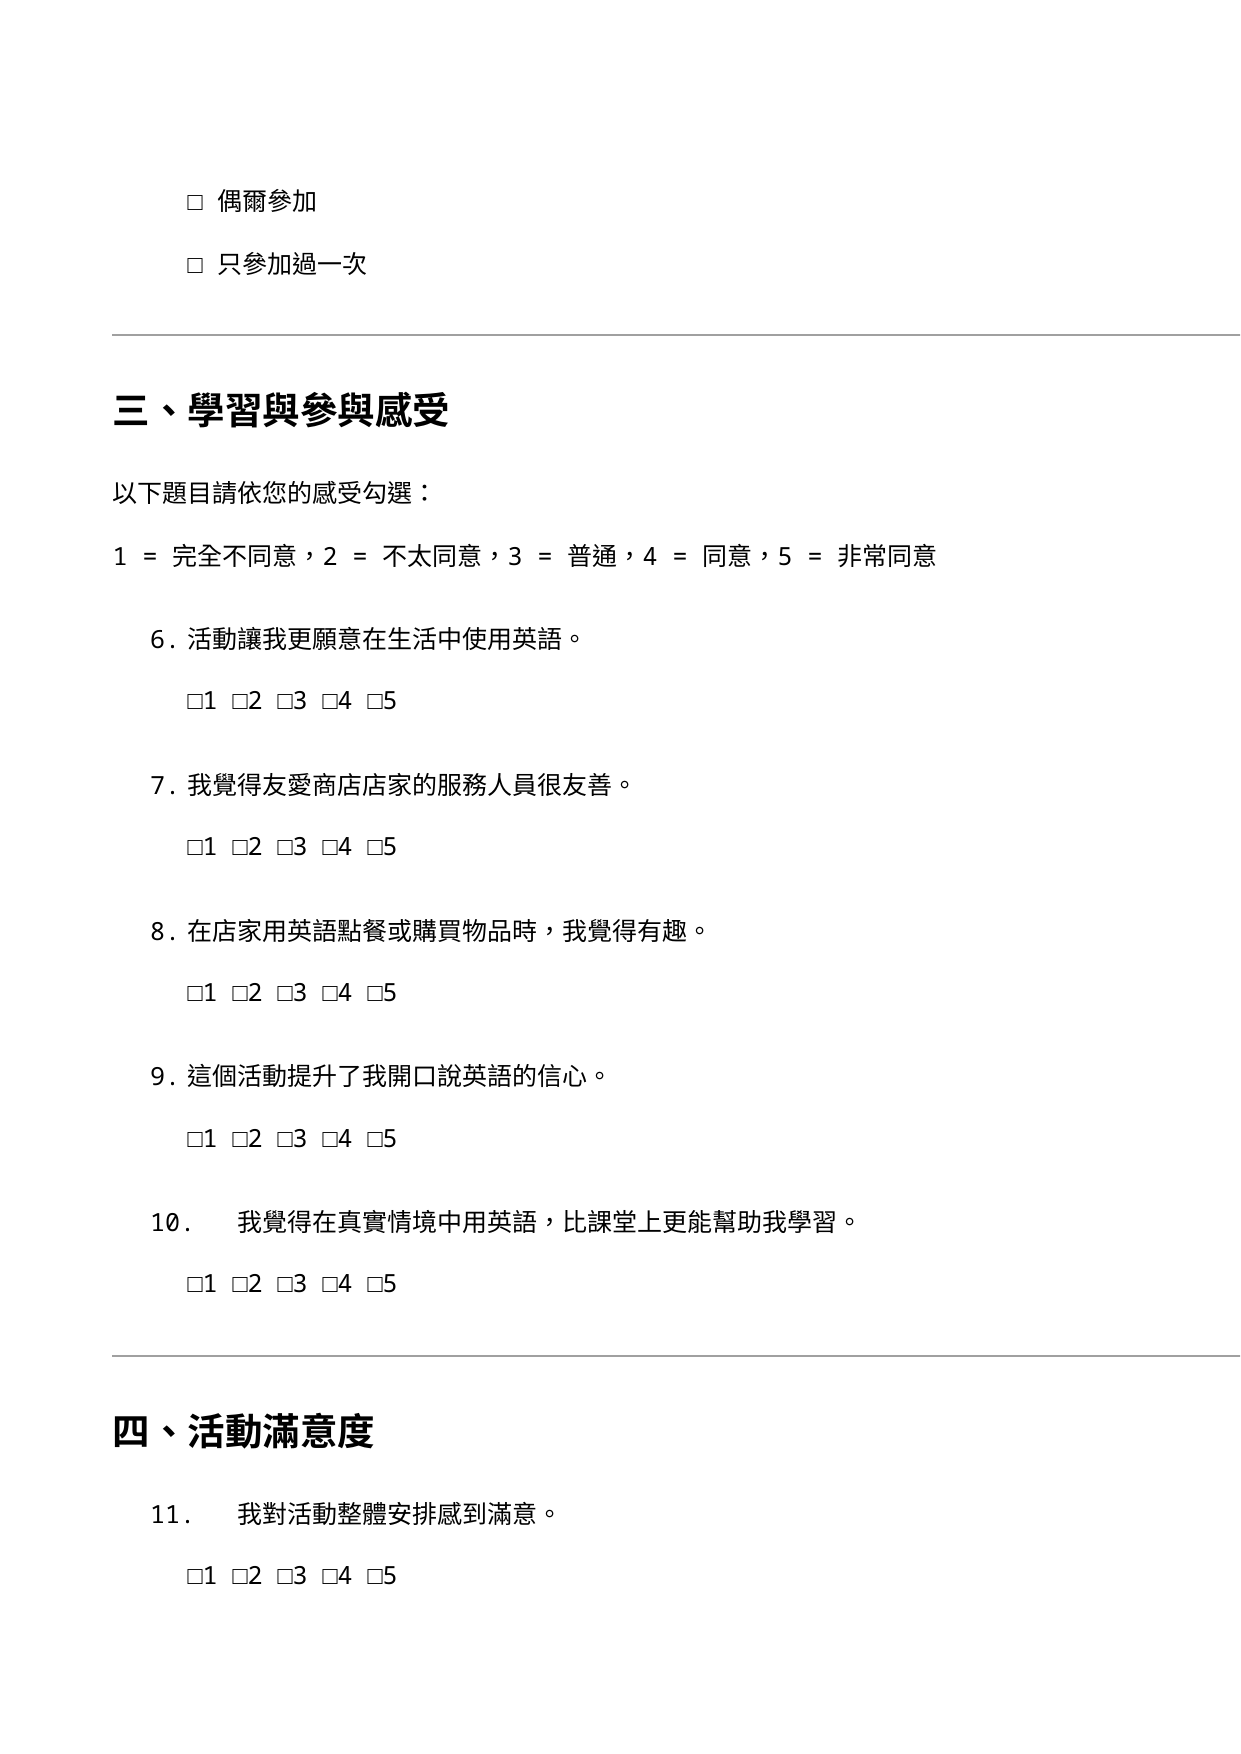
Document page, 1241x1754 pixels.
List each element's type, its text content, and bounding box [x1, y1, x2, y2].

subtitle 四、活動滿意度 [112, 1387, 1128, 1450]
subtitle 三、學習與參與感受 [112, 367, 1128, 429]
list 我覺得在真實情境中用英語，比課堂上更能幫助我學習。 □1 □2 □3 □4 □5 [150, 1179, 1128, 1304]
list 這個活動提升了我開口說英語的信心。 □1 □2 □3 □4 □5 [150, 1033, 1128, 1158]
list 在店家用英語點餐或購買物品時，我覺得有趣。 □1 □2 □3 □4 □5 [150, 887, 1128, 1012]
text 以下題目請依您的感受勾選： 1 = 完全不同意，2 = 不太同意，3 = 普通，4 = 同意，5 = 非常同意 [112, 450, 1128, 575]
list 我覺得友愛商店店家的服務人員很友善。 □1 □2 □3 □4 □5 [150, 742, 1128, 867]
list 我對活動整體安排感到滿意。 □1 □2 □3 □4 □5 [150, 1471, 1128, 1596]
list □ 偶爾參加 □ 只參加過一次 [150, 158, 1128, 283]
list 活動讓我更願意在生活中使用英語。 □1 □2 □3 □4 □5 [150, 596, 1128, 721]
